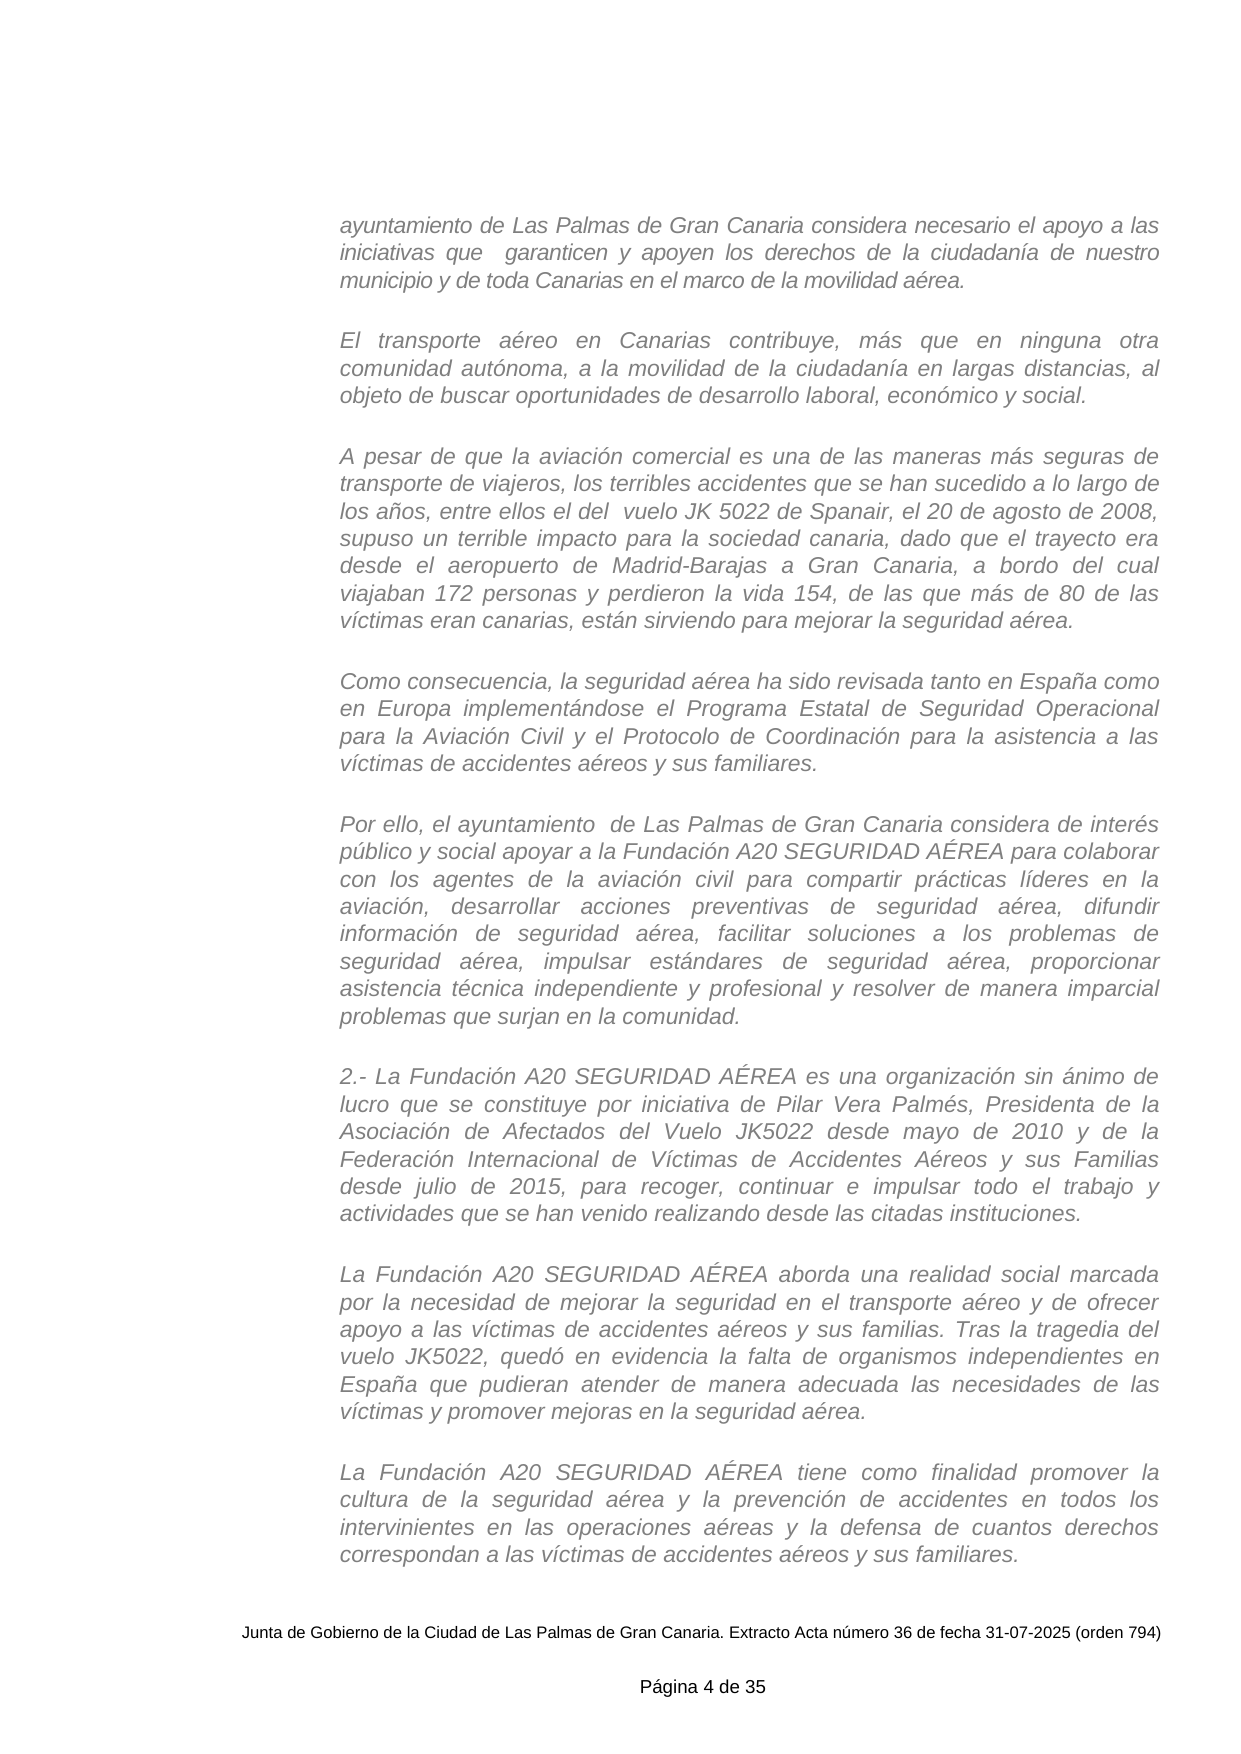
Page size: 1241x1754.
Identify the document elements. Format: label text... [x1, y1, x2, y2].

text ayuntamiento de Las Palmas de Gran Canaria considera necesario el apoyo a las iniciativas que garanticen y apoyen los derechos de la ciudadanía de nuestro municipio y de toda Canarias en el marco de la movilidad aérea. [339, 212, 1162, 293]
text Como consecuencia, la seguridad aérea ha sido revisada tanto en España como en Europa implementándose el Programa Estatal de Seguridad Operacional para la Aviación Civil y el Protocolo de Coordinación para la asistencia a las víctimas de accidentes aéreos y sus familiares. [339, 668, 1162, 776]
text A pesar de que la aviación comercial es una de las maneras más seguras de transporte de viajeros, los terribles accidentes que se han sucedido a lo largo de los años, entre ellos el del vuelo JK 5022 de Spanair, el 20 de agosto de 2008, supuso un terrible impacto para la sociedad canaria, dado que el trayecto era desde el aeropuerto de Madrid-Barajas a Gran Canaria, a bordo del cual viajaban 172 personas y perdieron la vida 154, de las que más de 80 de las víctimas eran canarias, están sirviendo para mejorar la seguridad aérea. [339, 443, 1162, 633]
text 2.- La Fundación A20 SEGURIDAD AÉREA es una organización sin ánimo de lucro que se constituye por iniciativa de Pilar Vera Palmés, Presidenta de la Asociación de Afectados del Vuelo JK5022 desde mayo de 2010 y de la Federación Internacional de Víctimas de Accidentes Aéreos y sus Familias desde julio de 2015, para recoger, continuar e impulsar todo el trabajo y actividades que se han venido realizando desde las citadas instituciones. [339, 1063, 1162, 1227]
text Por ello, el ayuntamiento de Las Palmas de Gran Canaria considera de interés público y social apoyar a la Fundación A20 SEGURIDAD AÉREA para colaborar con los agentes de la aviación civil para compartir prácticas líderes en la aviación, desarrollar acciones preventivas de seguridad aérea, difundir información de seguridad aérea, facilitar soluciones a los problemas de seguridad aérea, impulsar estándares de seguridad aérea, proporcionar asistencia técnica independiente y profesional y resolver de manera imparcial problemas que surjan en la comunidad. [339, 811, 1162, 1029]
text La Fundación A20 SEGURIDAD AÉREA tiene como finalidad promover la cultura de la seguridad aérea y la prevención de accidentes en todos los intervinientes en las operaciones aéreas y la defensa de cuantos derechos correspondan a las víctimas de accidentes aéreos y sus familiares. [339, 1459, 1162, 1567]
text La Fundación A20 SEGURIDAD AÉREA aborda una realidad social marcada por la necesidad de mejorar la seguridad en el transporte aéreo y de ofrecer apoyo a las víctimas de accidentes aéreos y sus familias. Tras la tragedia del vuelo JK5022, quedó en evidencia la falta de organismos independientes en España que pudieran atender de manera adecuada las necesidades de las víctimas y promover mejoras en la seguridad aérea. [339, 1261, 1162, 1424]
text El transporte aéreo en Canarias contribuye, más que en ninguna otra comunidad autónoma, a la movilidad de la ciudadanía en largas distancias, al objeto de buscar oportunidades de desarrollo laboral, económico y social. [339, 327, 1162, 408]
